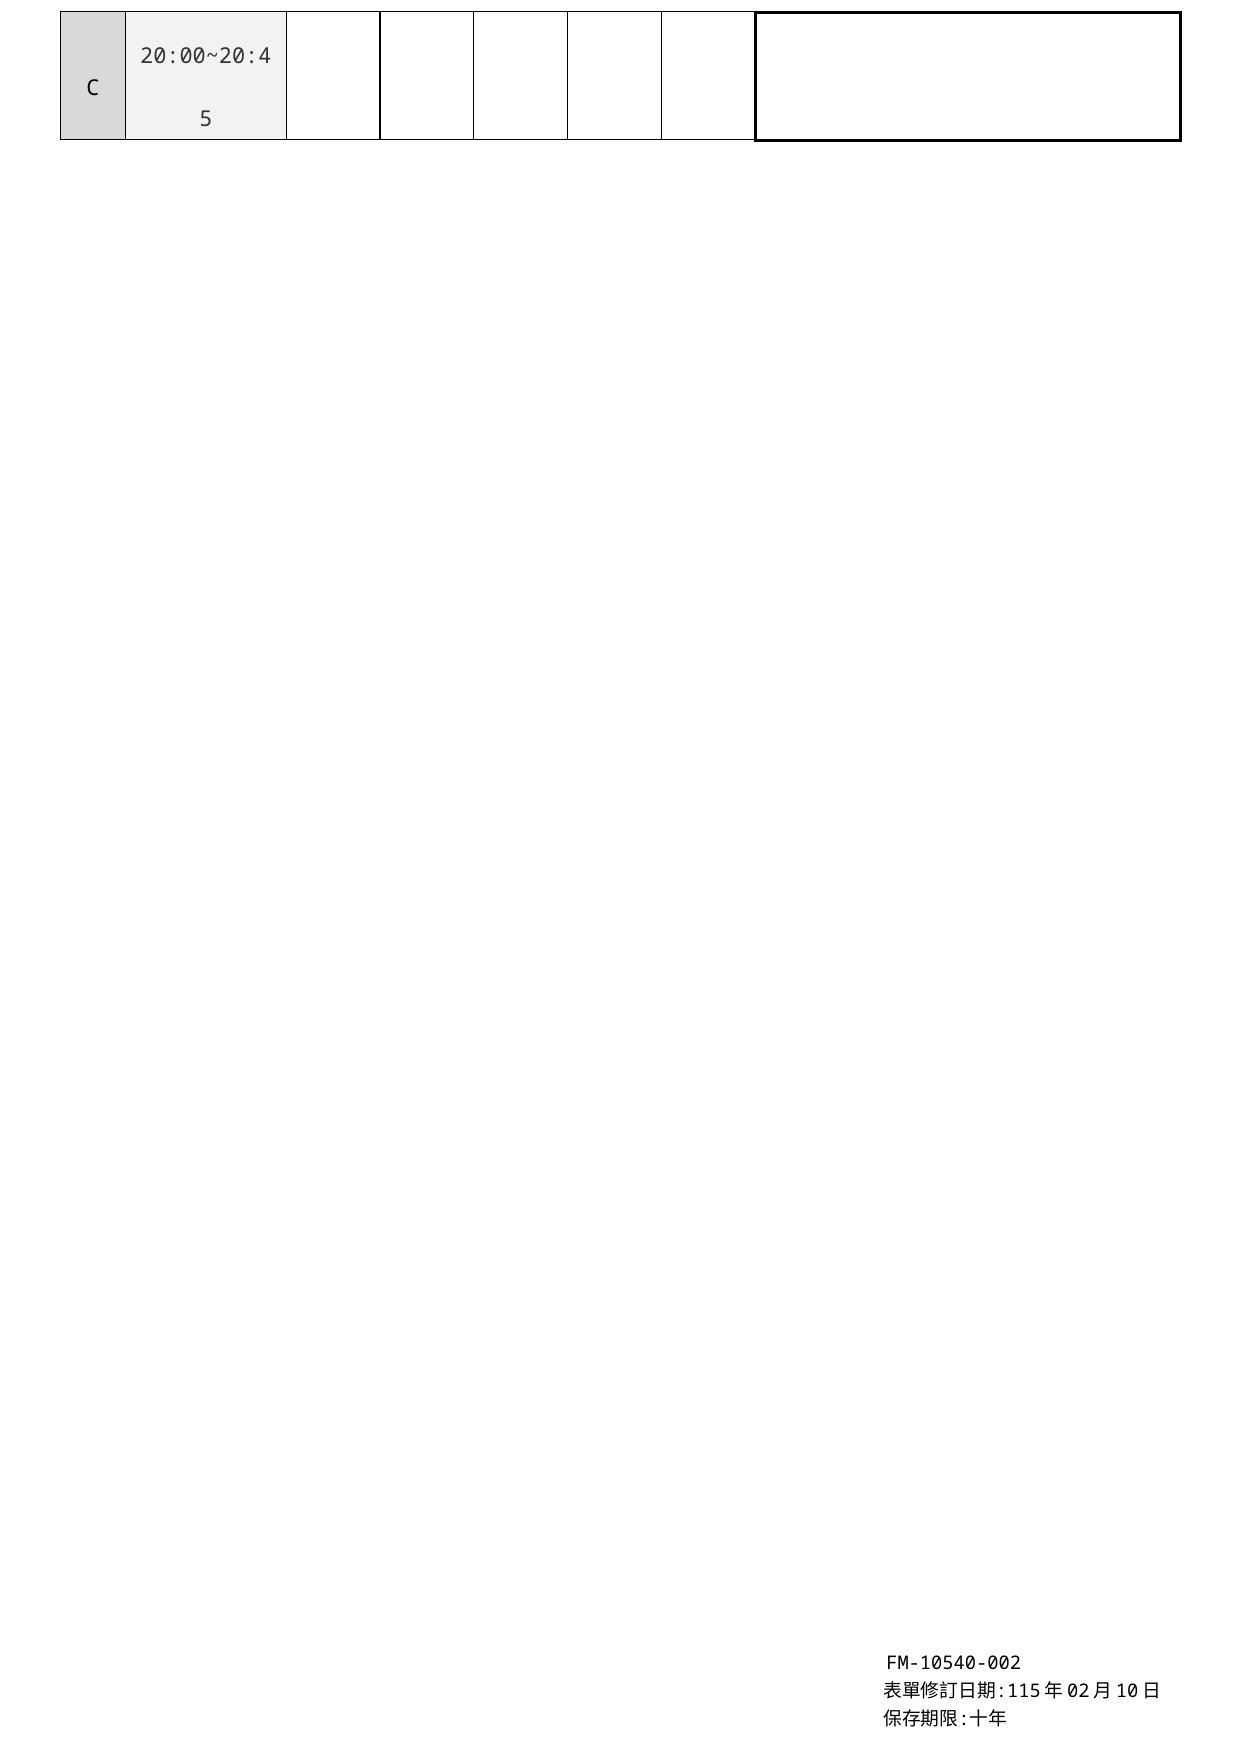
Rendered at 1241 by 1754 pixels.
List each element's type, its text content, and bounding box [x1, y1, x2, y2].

table_cell [568, 12, 661, 139]
table_cell 20:00~20:45 [126, 12, 286, 139]
table_cell [381, 12, 473, 139]
table_cell [474, 12, 567, 139]
table_cell C [61, 12, 125, 139]
table_cell [757, 14, 1179, 139]
table_cell [287, 12, 379, 139]
table_cell [662, 12, 754, 139]
